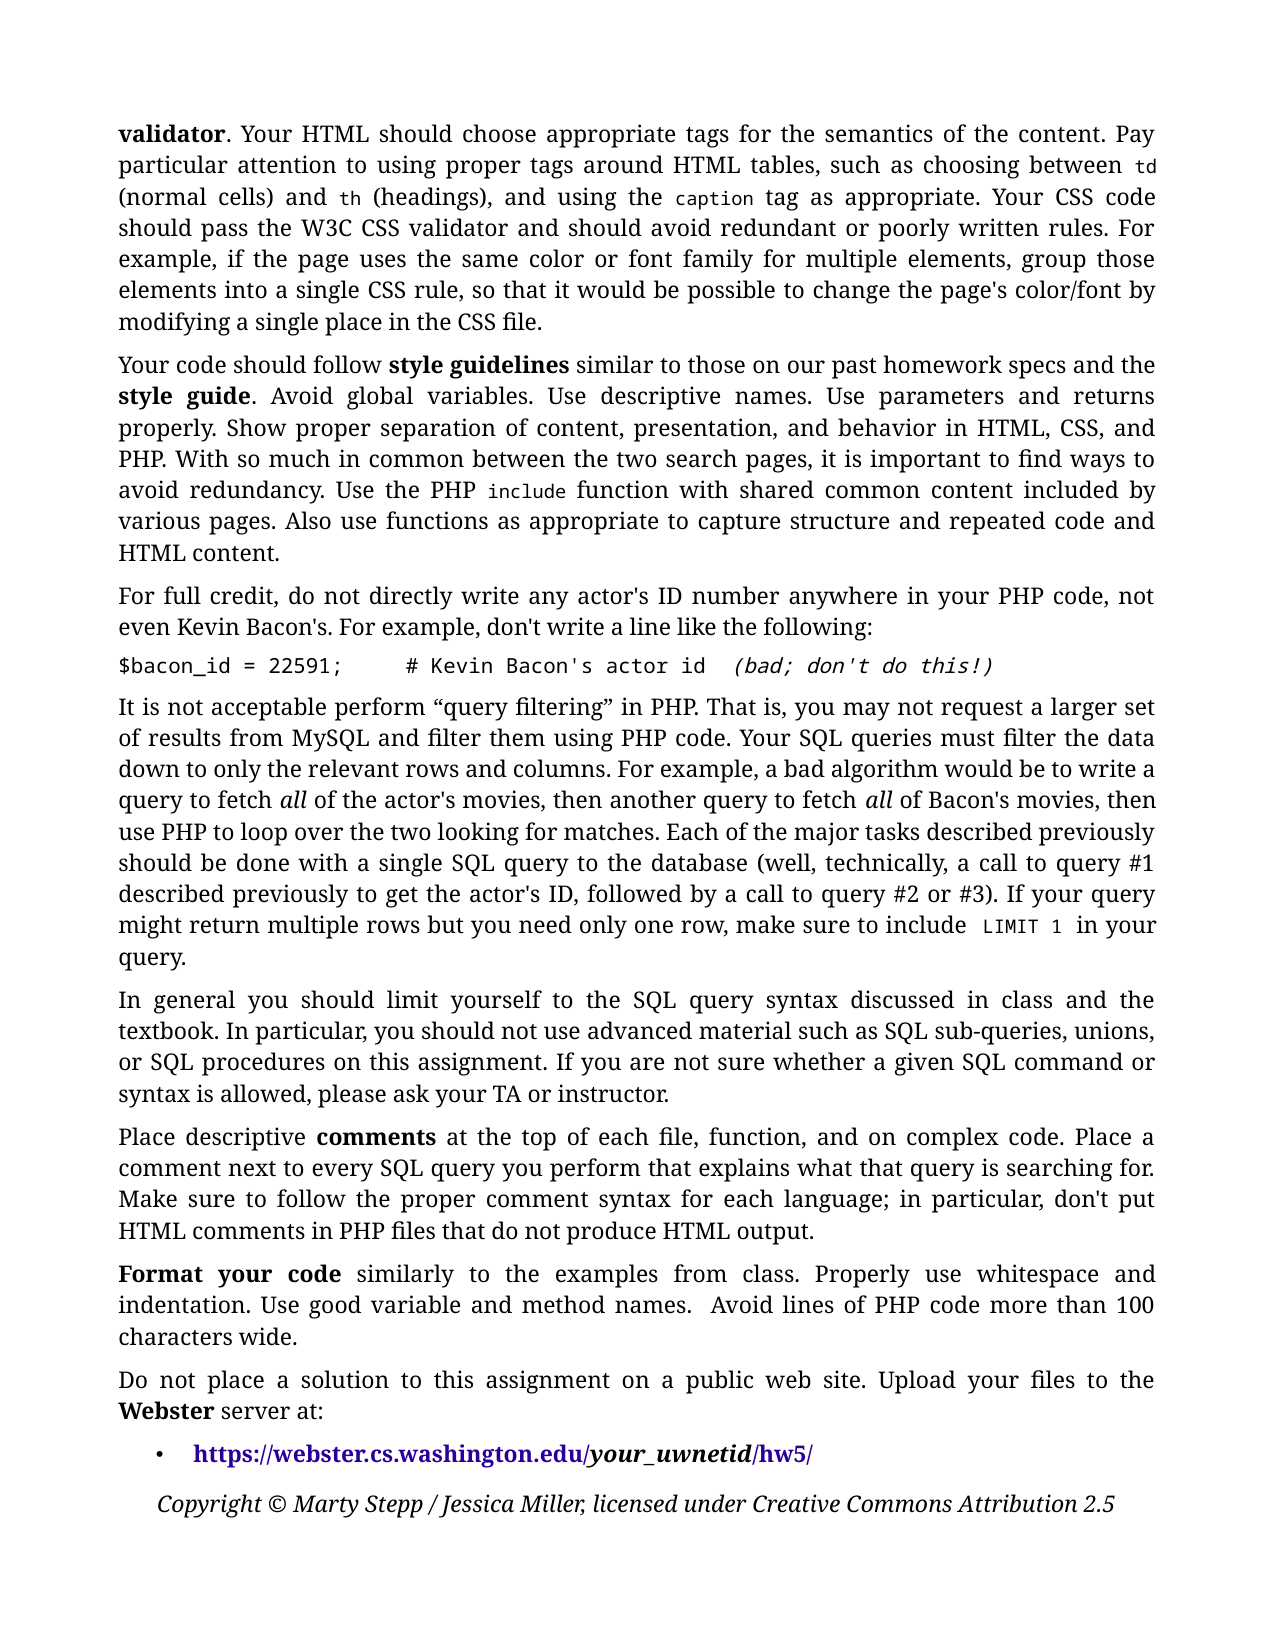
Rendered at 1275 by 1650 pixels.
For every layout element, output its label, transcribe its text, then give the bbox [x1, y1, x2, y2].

text Place descriptive comments at the top of each file, function, and on complex code. Place a comment next to every SQL query you perform that explains what that query is searching for. Make sure to follow the proper comment syntax for each language; in particular, don't put HTML comments in PHP files that do not produce HTML output. [118, 1121, 1157, 1246]
text For full credit, do not directly write any actor's ID number anywhere in your PHP code, not even Kevin Bacon's. For example, don't write a line like the following: [118, 580, 1157, 642]
text Format your code similarly to the examples from class. Properly use whitespace and indentation. Use good variable and method names. Avoid lines of PHP code more than 100 characters wide. [118, 1258, 1157, 1352]
text Copyright © Marty Stepp / Jessica Miller, licensed under Creative Commons Attribution 2.5 [118, 1488, 1157, 1519]
text Do not place a solution to this assignment on a public web site. Upload your files to the Webster server at: [118, 1364, 1157, 1426]
list https://webster.cs.washington.edu/your_uwnetid/hw5/ [156, 1438, 1157, 1469]
text It is not acceptable perform “query filtering” in PHP. That is, you may not request a larger set of results from MySQL and filter them using PHP code. Your SQL queries must filter the data down to only the relevant rows and columns. For example, a bad algorithm would be to write a query to fetch all of the actor's movies, then another query to fetch all of Bacon's movies, then use PHP to loop over the two looking for matches. Each of the major tasks described previously should be done with a single SQL query to the database (well, technically, a call to query #1 described previously to get the actor's ID, followed by a call to query #2 or #3). If your query might return multiple rows but you need only one row, make sure to include LIMIT 1 in your query. [118, 690, 1157, 972]
text $bacon_id = 22591; # Kevin Bacon's actor id (bad; don't do this!) [118, 654, 1157, 678]
text validator. Your HTML should choose appropriate tags for the semantics of the content. Pay particular attention to using proper tags around HTML tables, such as choosing between td (normal cells) and th (headings), and using the caption tag as appropriate. Your CSS code should pass the W3C CSS validator and should avoid redundant or poorly written rules. For example, if the page uses the same color or font family for multiple elements, group those elements into a single CSS rule, so that it would be possible to change the page's color/font by modifying a single place in the CSS file. [118, 118, 1157, 337]
text Your code should follow style guidelines similar to those on our past homework specs and the style guide. Avoid global variables. Use descriptive names. Use parameters and returns properly. Show proper separation of content, presentation, and behavior in HTML, CSS, and PHP. With so much in common between the two search pages, it is important to find ways to avoid redundancy. Use the PHP include function with shared common content included by various pages. Also use functions as appropriate to capture structure and repeated code and HTML content. [118, 349, 1157, 568]
text In general you should limit yourself to the SQL query syntax discussed in class and the textbook. In particular, you should not use advanced material such as SQL sub-queries, unions, or SQL procedures on this assignment. If you are not sure whether a given SQL command or syntax is allowed, please ask your TA or instructor. [118, 984, 1157, 1109]
